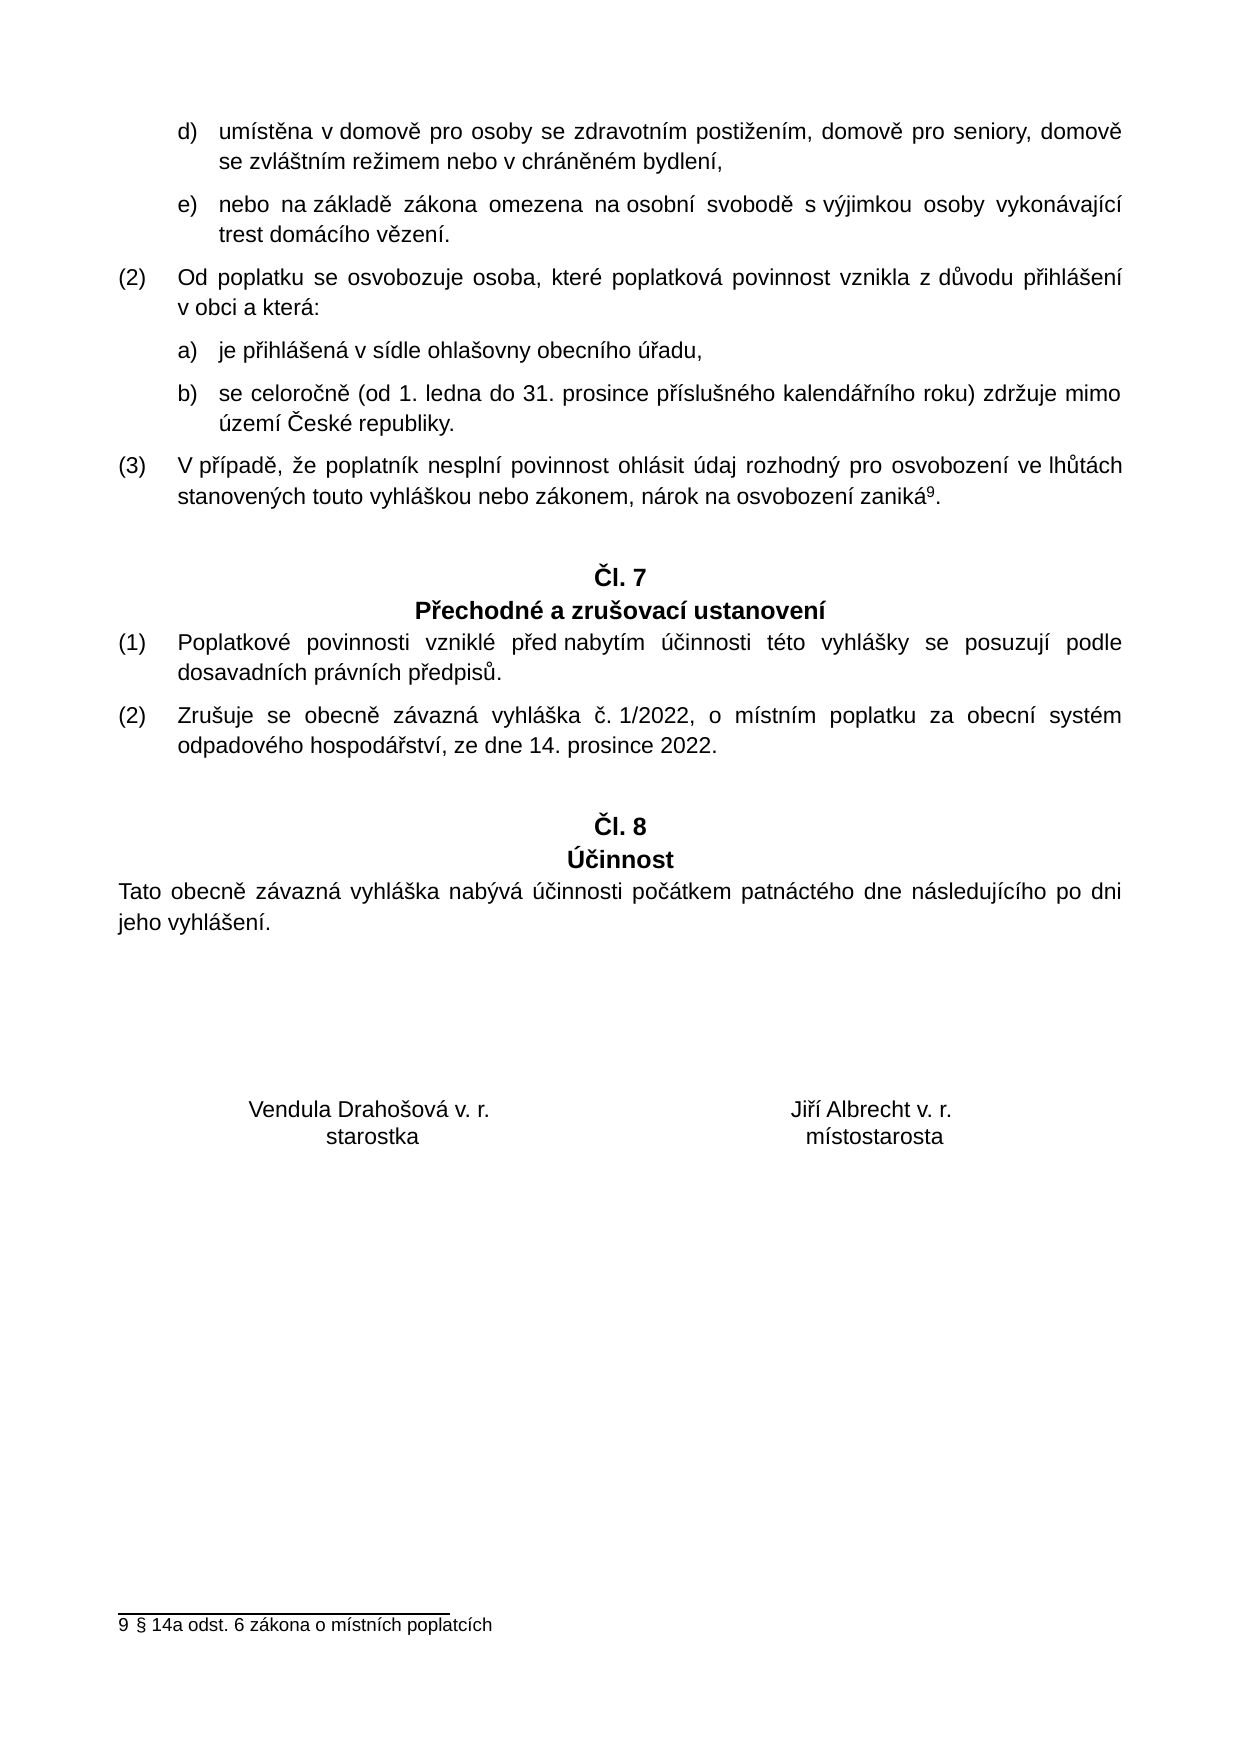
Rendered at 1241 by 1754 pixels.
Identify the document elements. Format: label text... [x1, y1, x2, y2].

list § 14a odst. 6 zákona o místních poplatcích [118, 1614, 1122, 1635]
list Zrušuje se obecně závazná vyhláška č. 1/2022, o místním poplatku za obecní systém odpadového hospodářství, ze dne 14. prosince 2022. [118, 702, 1122, 758]
list Od poplatku se osvobozuje osoba, které poplatková povinnost vznikla z důvodu přihlášení v obci a která: [118, 264, 1122, 321]
table_header Vendula Drahošová v. r. starostka [118, 1037, 620, 1155]
subtitle Čl. 8 Účinnost [118, 812, 1122, 874]
text Tato obecně závazná vyhláška nabývá účinnosti počátkem patnáctého dne následujícího po dni jeho vyhlášení. [118, 878, 1122, 935]
table_header Jiří Albrecht v. r. místostarosta [620, 1037, 1122, 1155]
table_cell [118, 1155, 620, 1273]
list umístěna v domově pro osoby se zdravotním postižením, domově pro seniory, domově se zvláštním režimem nebo v chráněném bydlení, [177, 118, 1122, 175]
list V případě, že poplatník nesplní povinnost ohlásit údaj rozhodný pro osvobození ve lhůtách stanovených touto vyhláškou nebo zákonem, nárok na osvobození zaniká. [118, 452, 1122, 509]
list se celoročně (od 1. ledna do 31. prosince příslušného kalendářního roku) zdržuje mimo území České republiky. [177, 379, 1122, 436]
subtitle Čl. 7 Přechodné a zrušovací ustanovení [118, 563, 1122, 625]
table_cell [620, 1155, 1122, 1273]
list je přihlášená v sídle ohlašovny obecního úřadu, [177, 337, 1122, 363]
list nebo na základě zákona omezena na osobní svobodě s výjimkou osoby vykonávající trest domácího vězení. [177, 191, 1122, 248]
list Poplatkové povinnosti vzniklé před nabytím účinnosti této vyhlášky se posuzují podle dosavadních právních předpisů. [118, 629, 1122, 686]
